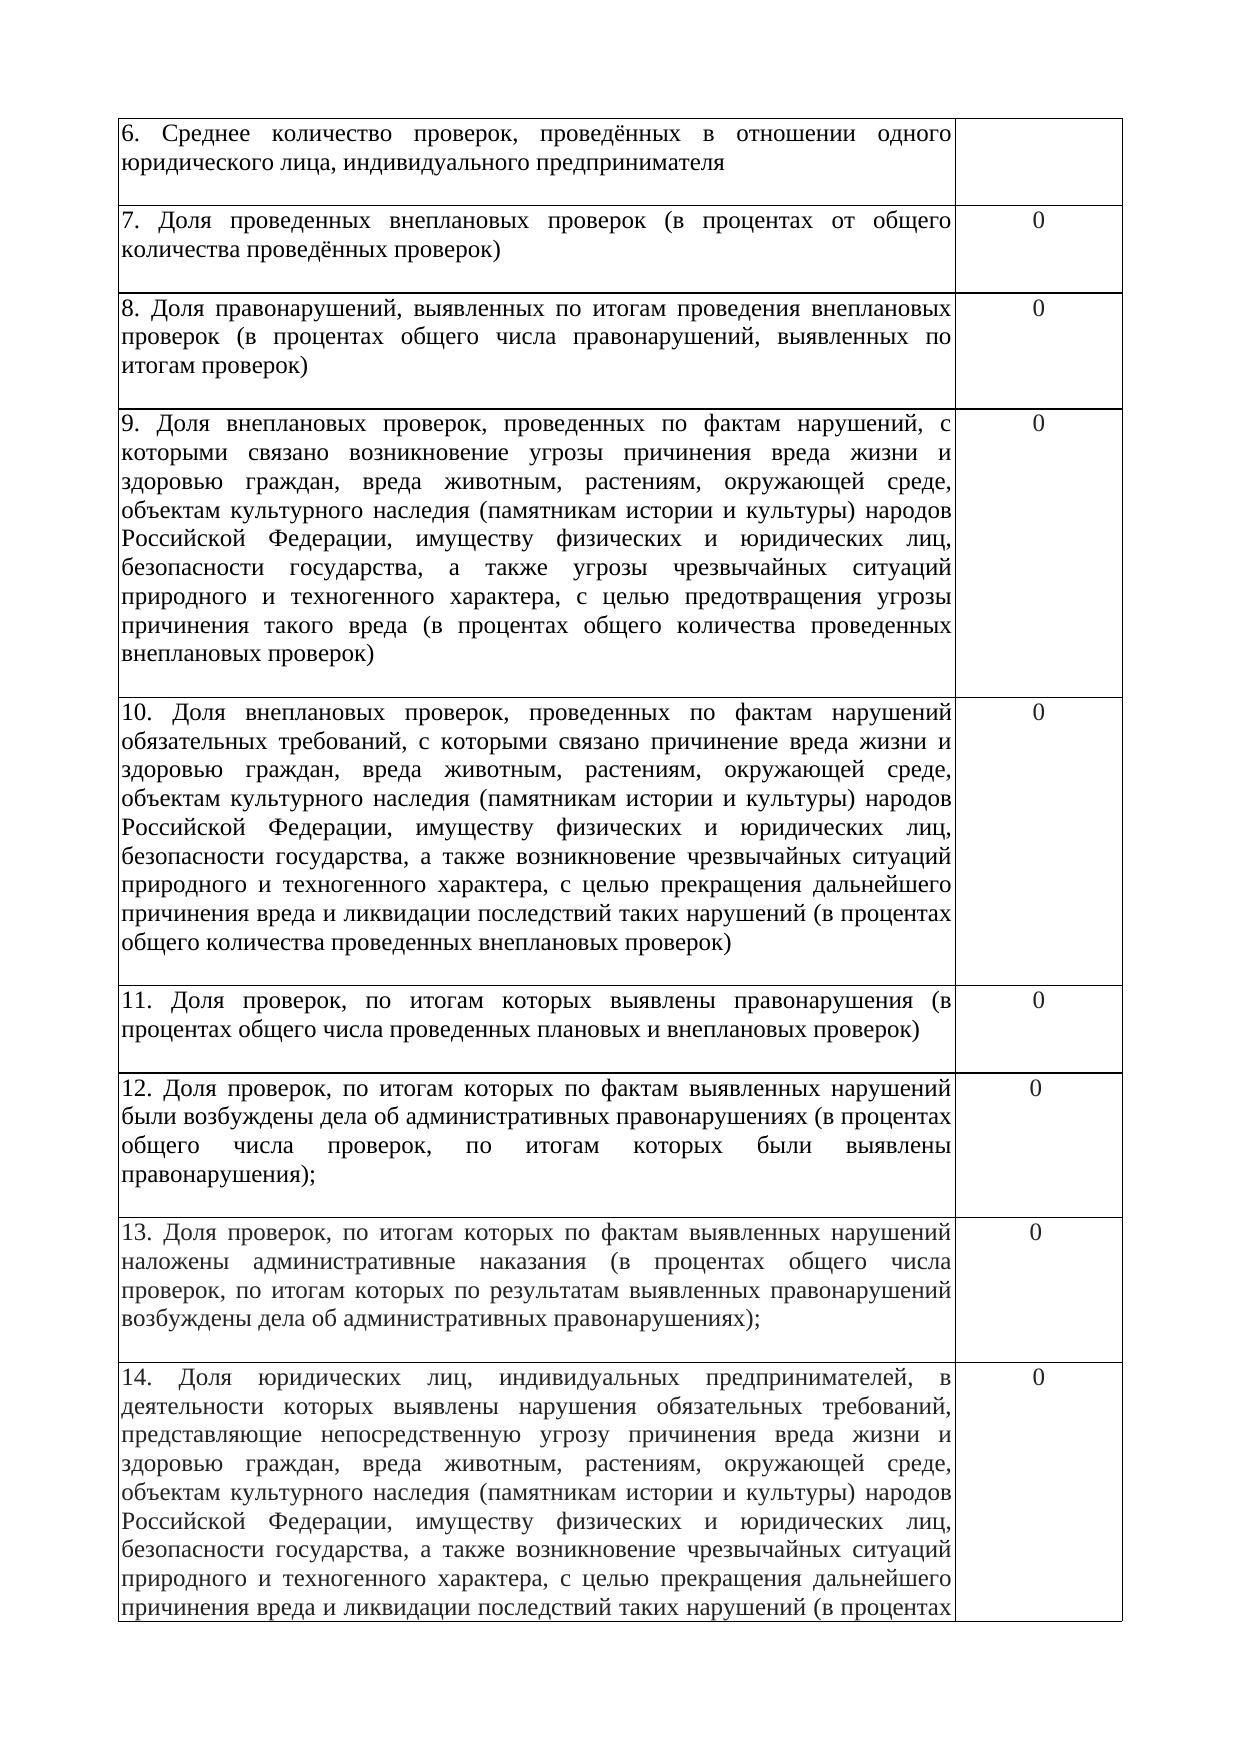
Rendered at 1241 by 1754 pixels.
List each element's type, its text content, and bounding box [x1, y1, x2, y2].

table_cell 12. Доля проверок, по итогам которых по фактам выявленных нарушений были возбуждены дела об административных правонарушениях (в процентах общего числа проверок, по итогам которых были выявлены правонарушения); [119, 1074, 955, 1217]
table_cell 0 [956, 1363, 1122, 1621]
table_cell 7. Доля проведенных внеплановых проверок (в процентах от общего количества проведённых проверок) [119, 206, 955, 292]
table_cell 14. Доля юридических лиц, индивидуальных предпринимателей, в деятельности которых выявлены нарушения обязательных требований, представляющие непосредственную угрозу причинения вреда жизни и здоровью граждан, вреда животным, растениям, окружающей среде, объектам культурного наследия (памятникам истории и культуры) народов Российской Федерации, имуществу физических и юридических лиц, безопасности государства, а также возникновение чрезвычайных ситуаций природного и техногенного характера, с целью прекращения дальнейшего причинения вреда и ликвидации последствий таких нарушений (в процентах [119, 1363, 955, 1621]
table_cell [956, 119, 1122, 205]
table_cell 13. Доля проверок, по итогам которых по фактам выявленных нарушений наложены административные наказания (в процентах общего числа проверок, по итогам которых по результатам выявленных правонарушений возбуждены дела об административных правонарушениях); [119, 1218, 955, 1362]
table_cell 0 [956, 1218, 1122, 1362]
table_cell 0 [956, 294, 1122, 408]
table_cell 9. Доля внеплановых проверок, проведенных по фактам нарушений, с которыми связано возникновение угрозы причинения вреда жизни и здоровью граждан, вреда животным, растениям, окружающей среде, объектам культурного наследия (памятникам истории и культуры) народов Российской Федерации, имуществу физических и юридических лиц, безопасности государства, а также угрозы чрезвычайных ситуаций природного и техногенного характера, с целью предотвращения угрозы причинения такого вреда (в процентах общего количества проведенных внеплановых проверок) [119, 410, 955, 697]
table_cell 0 [956, 986, 1122, 1072]
table_cell 10. Доля внеплановых проверок, проведенных по фактам нарушений обязательных требований, с которыми связано причинение вреда жизни и здоровью граждан, вреда животным, растениям, окружающей среде, объектам культурного наследия (памятникам истории и культуры) народов Российской Федерации, имуществу физических и юридических лиц, безопасности государства, а также возникновение чрезвычайных ситуаций природного и техногенного характера, с целью прекращения дальнейшего причинения вреда и ликвидации последствий таких нарушений (в процентах общего количества проведенных внеплановых проверок) [119, 698, 955, 985]
table_cell 6. Среднее количество проверок, проведённых в отношении одного юридического лица, индивидуального предпринимателя [119, 119, 955, 205]
table_cell 0 [956, 698, 1122, 985]
table_cell 8. Доля правонарушений, выявленных по итогам проведения внеплановых проверок (в процентах общего числа правонарушений, выявленных по итогам проверок) [119, 294, 955, 408]
table_cell 0 [956, 206, 1122, 292]
table_cell 11. Доля проверок, по итогам которых выявлены правонарушения (в процентах общего числа проведенных плановых и внеплановых проверок) [119, 986, 955, 1072]
table_cell 0 [956, 410, 1122, 697]
table_cell 0 [956, 1074, 1122, 1217]
